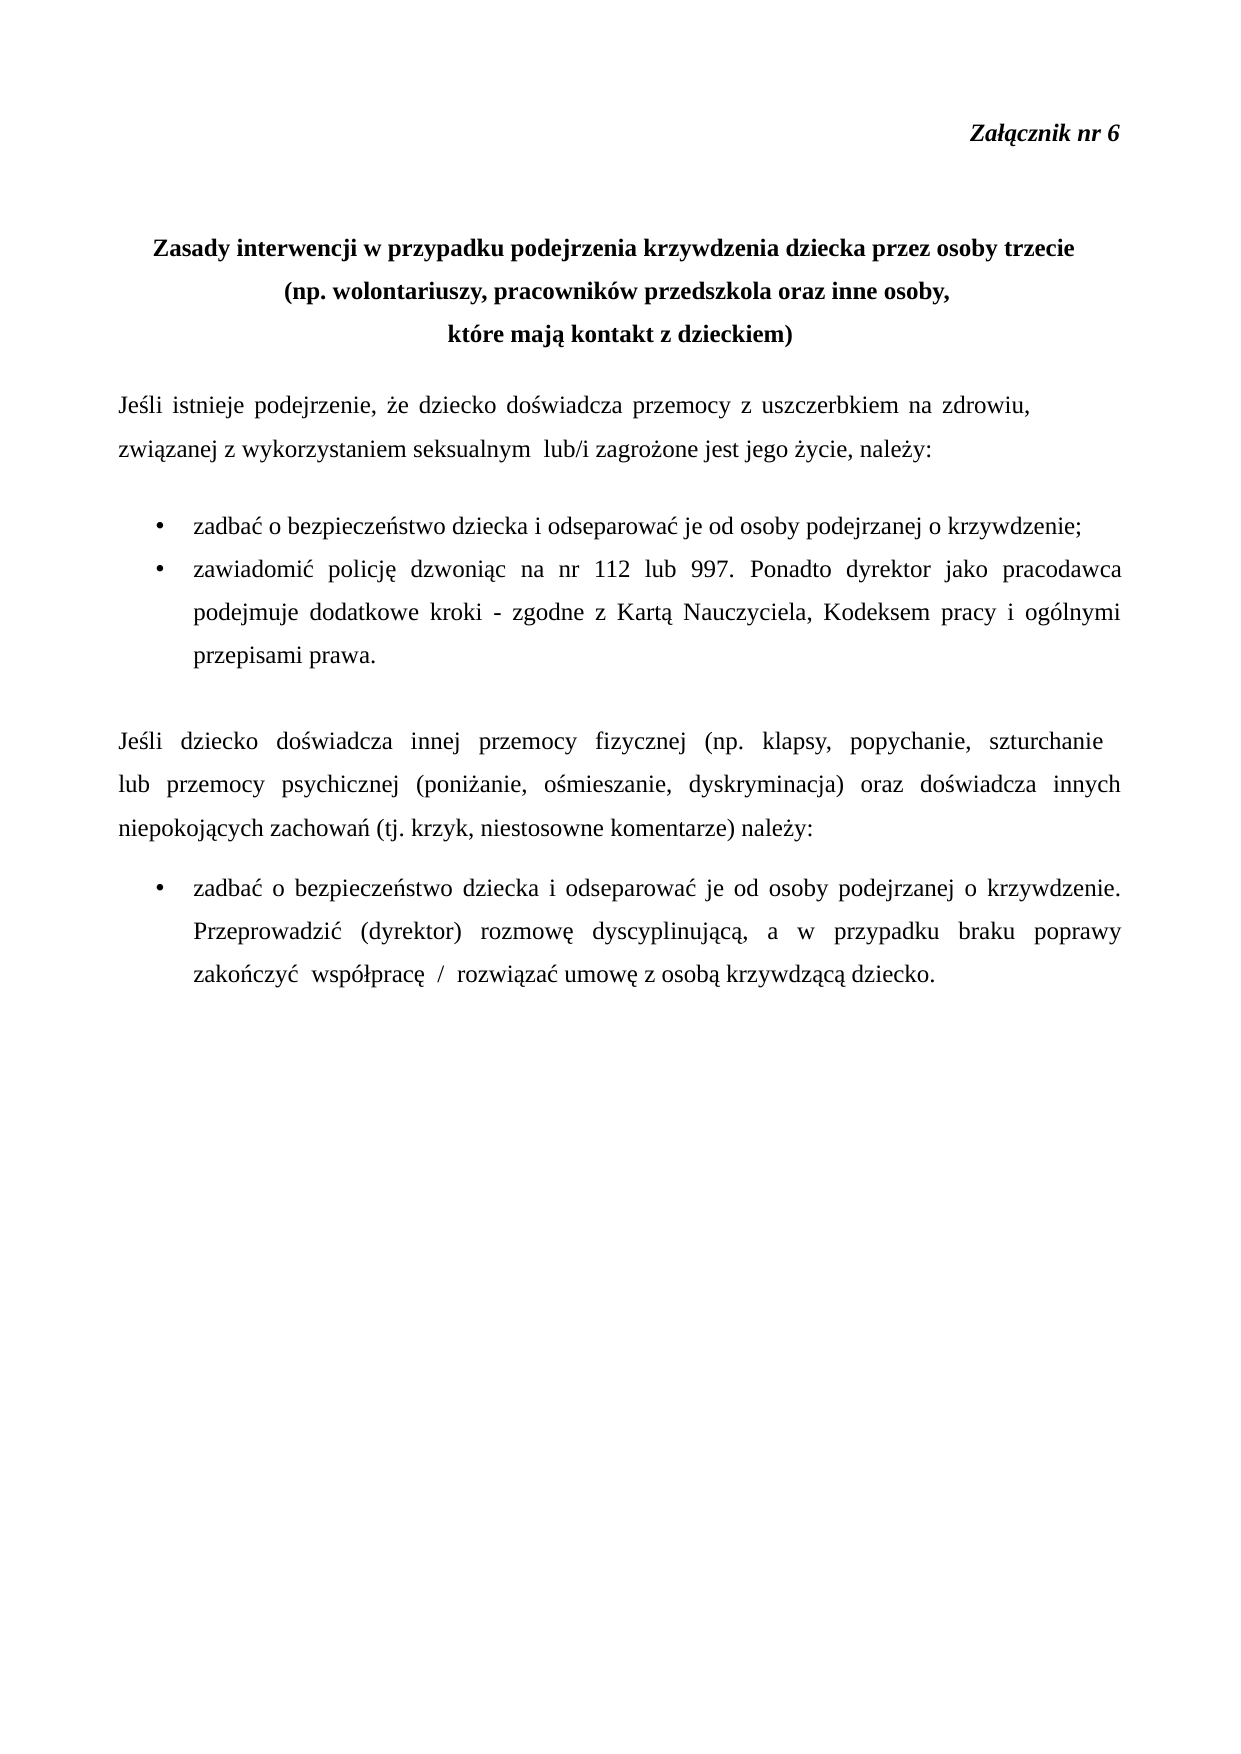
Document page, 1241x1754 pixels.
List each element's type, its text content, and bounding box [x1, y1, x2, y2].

text Jeśli dziecko doświadcza innej przemocy fizycznej (np. klapsy, popychanie, szturchanie lub przemocy psychicznej (poniżanie, ośmieszanie, dyskryminacja) oraz doświadcza innych niepokojących zachowań (tj. krzyk, niestosowne komentarze) należy: [118, 726, 1122, 841]
list zadbać o bezpieczeństwo dziecka i odseparować je od osoby podejrzanej o krzywdzenie; [156, 511, 1122, 539]
list zadbać o bezpieczeństwo dziecka i odseparować je od osoby podejrzanej o krzywdzenie. Przeprowadzić (dyrektor) rozmowę dyscyplinującą, a w przypadku braku poprawy zakończyć współpracę / rozwiązać umowę z osobą krzywdzącą dziecko. [156, 873, 1122, 988]
text Zasady interwencji w przypadku podejrzenia krzywdzenia dziecka przez osoby trzecie (np. wolontariuszy, pracowników przedszkola oraz inne osoby, które mają kontakt z dzieckiem) [118, 233, 1122, 348]
list zawiadomić policję dzwoniąc na nr 112 lub 997. Ponadto dyrektor jako pracodawca podejmuje dodatkowe kroki - zgodne z Kartą Nauczyciela, Kodeksem pracy i ogólnymi przepisami prawa. [156, 554, 1122, 669]
text Jeśli istnieje podejrzenie, że dziecko doświadcza przemocy z uszczerbkiem na zdrowiu, związanej z wykorzystaniem seksualnym lub/i zagrożone jest jego życie, należy: [118, 391, 1031, 462]
text Załącznik nr 6 [118, 118, 1122, 147]
